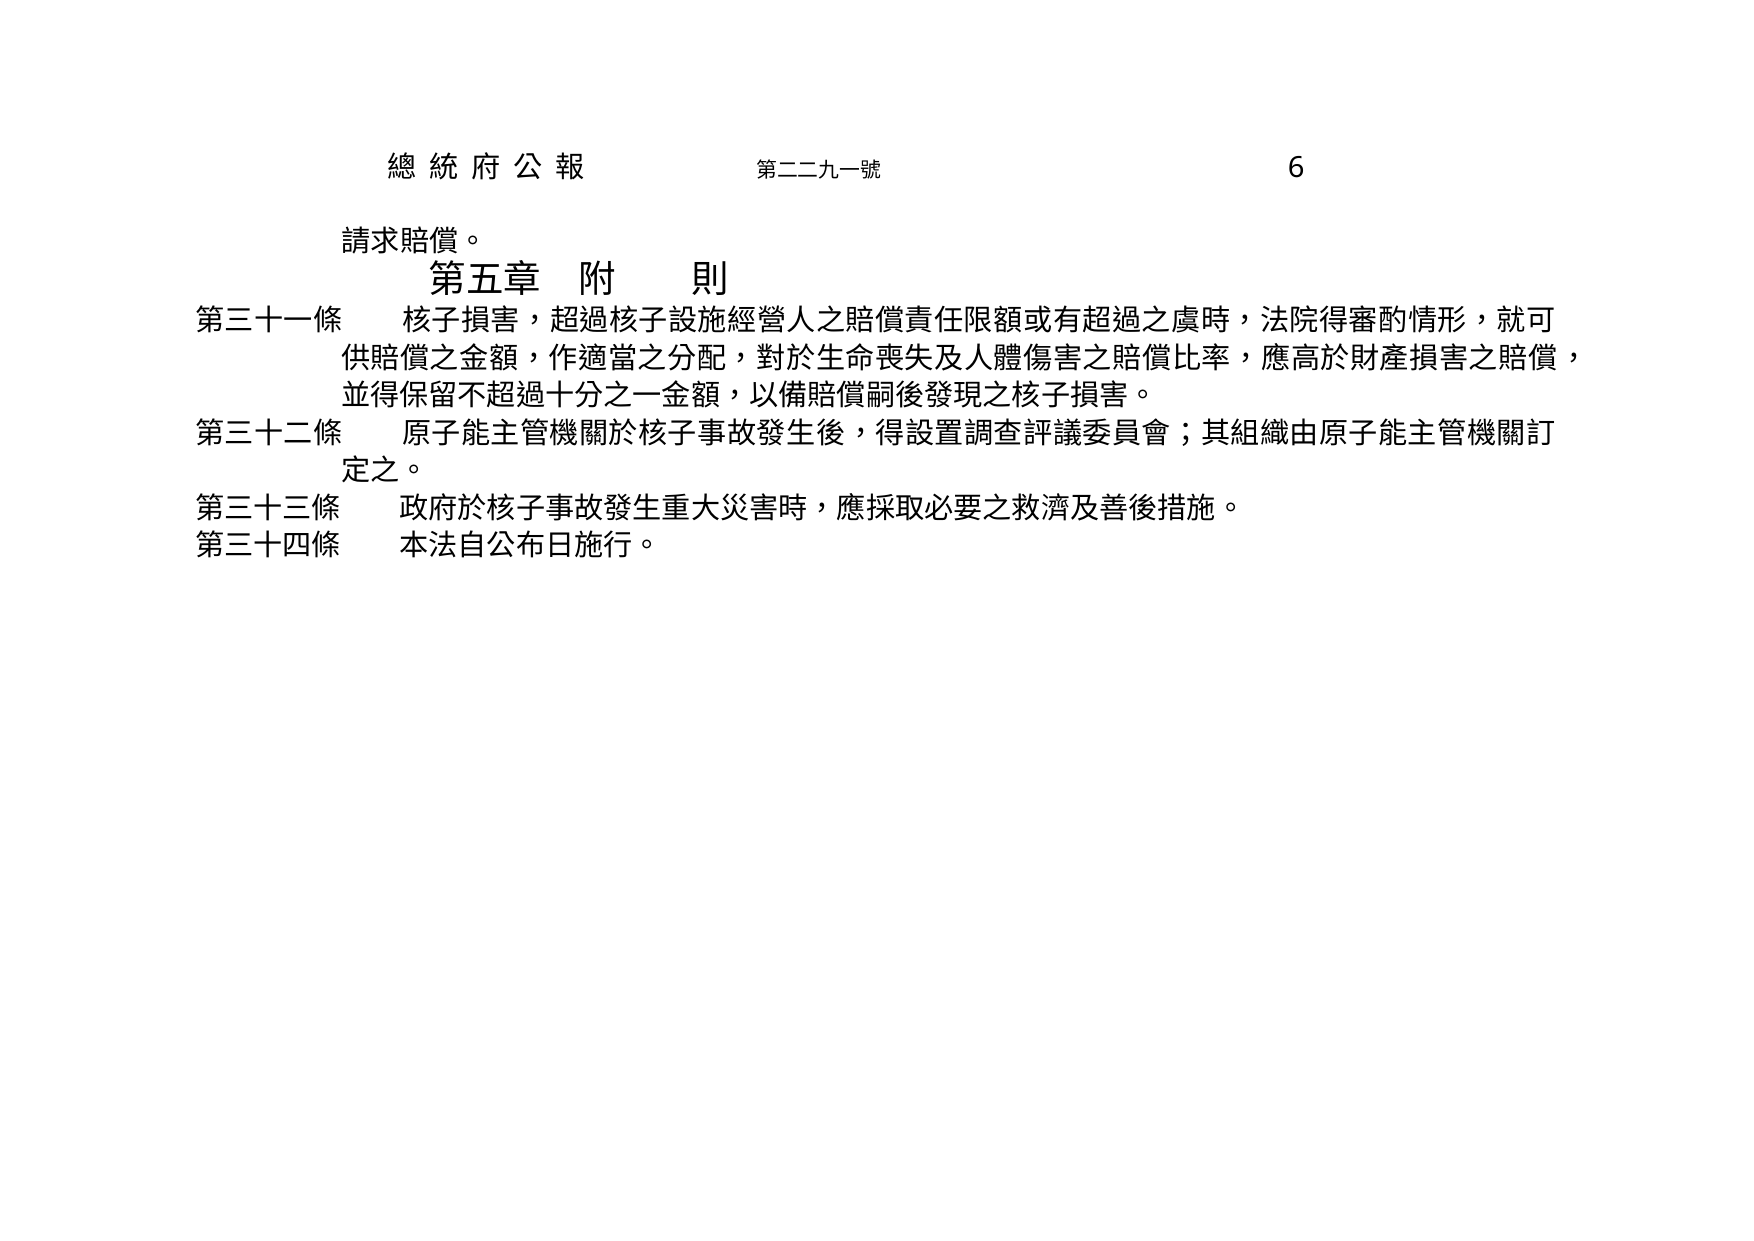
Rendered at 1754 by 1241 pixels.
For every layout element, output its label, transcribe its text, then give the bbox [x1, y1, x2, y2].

text 第三十一條 核子損害，超過核子設施經營人之賠償責任限額或有超過之虞時，法院得審酌情形，就可供賠償之金額，作適當之分配，對於生命喪失及人體傷害之賠償比率，應高於財產損害之賠償，並得保留不超過十分之一金額，以備賠償嗣後發現之核子損害。 [195, 301, 1559, 413]
text 第三十二條 原子能主管機關於核子事故發生後，得設置調查評議委員會；其組織由原子能主管機關訂定之。 [195, 413, 1559, 488]
text 請求賠償。 [195, 222, 1559, 259]
text 第三十三條 政府於核子事故發生重大災害時，應採取必要之救濟及善後措施。 [195, 488, 1559, 526]
text 第三十四條 本法自公布日施行。 [195, 526, 1559, 563]
text 第五章 附 則 [428, 259, 1559, 301]
